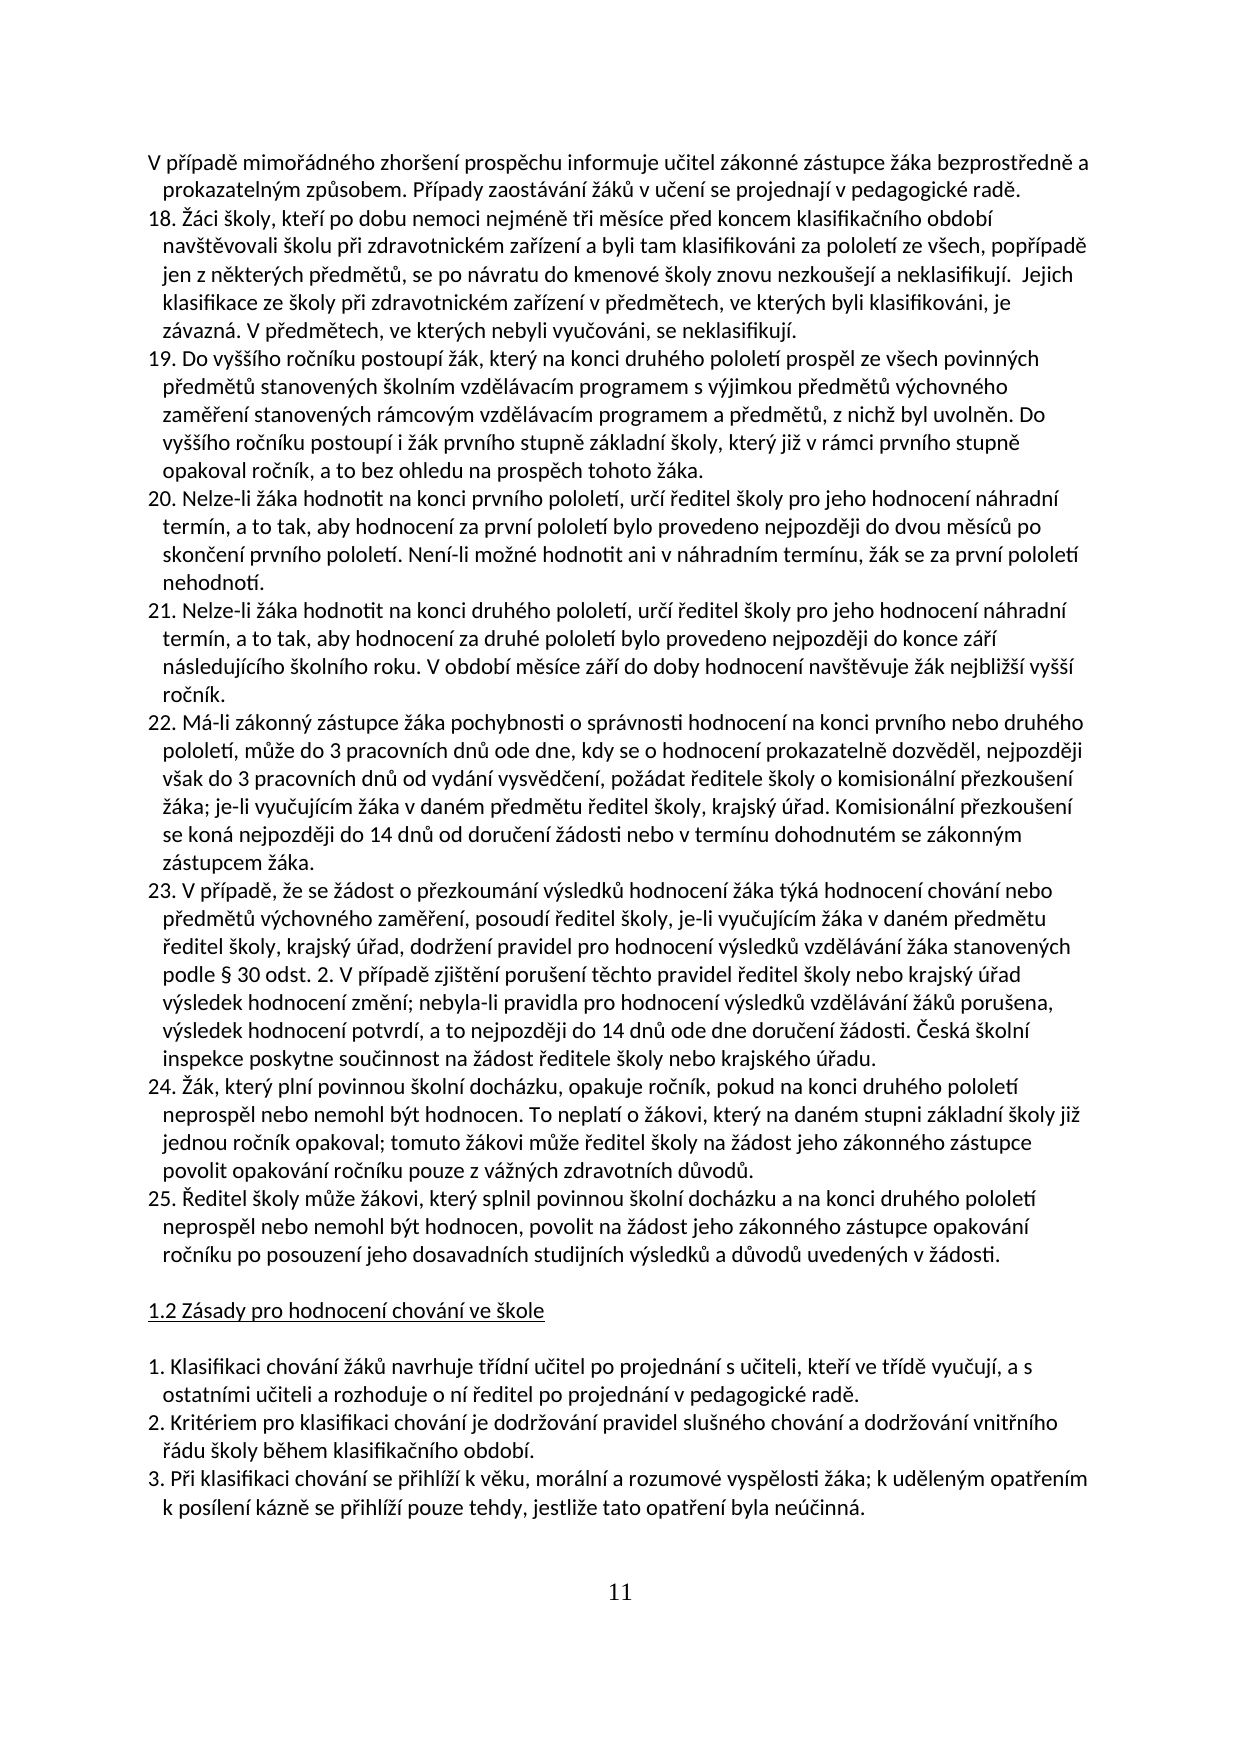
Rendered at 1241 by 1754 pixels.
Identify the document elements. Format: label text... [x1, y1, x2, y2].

text 20. Nelze-li žáka hodnotit na konci prvního pololetí, určí ředitel školy pro jeho hodnocení náhradní termín, a to tak, aby hodnocení za první pololetí bylo provedeno nejpozději do dvou měsíců po skončení prvního pololetí. Není-li možné hodnotit ani v náhradním termínu, žák se za první pololetí nehodnotí. [148, 484, 1093, 596]
text 19. Do vyššího ročníku postoupí žák, který na konci druhého pololetí prospěl ze všech povinných předmětů stanovených školním vzdělávacím programem s výjimkou předmětů výchovného zaměření stanovených rámcovým vzdělávacím programem a předmětů, z nichž byl uvolněn. Do vyššího ročníku postoupí i žák prvního stupně základní školy, který již v rámci prvního stupně opakoval ročník, a to bez ohledu na prospěch tohoto žáka. [148, 344, 1093, 484]
text 22. Má-li zákonný zástupce žáka pochybnosti o správnosti hodnocení na konci prvního nebo druhého pololetí, může do 3 pracovních dnů ode dne, kdy se o hodnocení prokazatelně dozvěděl, nejpozději však do 3 pracovních dnů od vydání vysvědčení, požádat ředitele školy o komisionální přezkoušení žáka; je-li vyučujícím žáka v daném předmětu ředitel školy, krajský úřad. Komisionální přezkoušení se koná nejpozději do 14 dnů od doručení žádosti nebo v termínu dohodnutém se zákonným zástupcem žáka. [148, 708, 1093, 876]
text 2. Kritériem pro klasifikaci chování je dodržování pravidel slušného chování a dodržování vnitřního řádu školy během klasifikačního období. [148, 1408, 1093, 1464]
text 25. Ředitel školy může žákovi, který splnil povinnou školní docházku a na konci druhého pololetí neprospěl nebo nemohl být hodnocen, povolit na žádost jeho zákonného zástupce opakování ročníku po posouzení jeho dosavadních studijních výsledků a důvodů uvedených v žádosti. [148, 1184, 1093, 1268]
text 1. Klasifikaci chování žáků navrhuje třídní učitel po projednání s učiteli, kteří ve třídě vyučují, a s ostatními učiteli a rozhoduje o ní ředitel po projednání v pedagogické radě. [148, 1352, 1093, 1408]
text V případě mimořádného zhoršení prospěchu informuje učitel zákonné zástupce žáka bezprostředně a prokazatelným způsobem. Případy zaostávání žáků v učení se projednají v pedagogické radě. [148, 148, 1093, 204]
text 3. Při klasifikaci chování se přihlíží k věku, morální a rozumové vyspělosti žáka; k uděleným opatřením k posílení kázně se přihlíží pouze tehdy, jestliže tato opatření byla neúčinná. [148, 1464, 1093, 1521]
text 18. Žáci školy, kteří po dobu nemoci nejméně tři měsíce před koncem klasifikačního období navštěvovali školu při zdravotnickém zařízení a byli tam klasifikováni za pololetí ze všech, popřípadě jen z některých předmětů, se po návratu do kmenové školy znovu nezkoušejí a neklasifikují. Jejich klasifikace ze školy při zdravotnickém zařízení v předmětech, ve kterých byli klasifikováni, je závazná. V předmětech, ve kterých nebyli vyučováni, se neklasifikují. [148, 204, 1093, 344]
text 21. Nelze-li žáka hodnotit na konci druhého pololetí, určí ředitel školy pro jeho hodnocení náhradní termín, a to tak, aby hodnocení za druhé pololetí bylo provedeno nejpozději do konce září následujícího školního roku. V období měsíce září do doby hodnocení navštěvuje žák nejbližší vyšší ročník. [148, 596, 1093, 708]
text 24. Žák, který plní povinnou školní docházku, opakuje ročník, pokud na konci druhého pololetí neprospěl nebo nemohl být hodnocen. To neplatí o žákovi, který na daném stupni základní školy již jednou ročník opakoval; tomuto žákovi může ředitel školy na žádost jeho zákonného zástupce povolit opakování ročníku pouze z vážných zdravotních důvodů. [148, 1072, 1093, 1184]
text 23. V případě, že se žádost o přezkoumání výsledků hodnocení žáka týká hodnocení chování nebo předmětů výchovného zaměření, posoudí ředitel školy, je-li vyučujícím žáka v daném předmětu ředitel školy, krajský úřad, dodržení pravidel pro hodnocení výsledků vzdělávání žáka stanovených podle § 30 odst. 2. V případě zjištění porušení těchto pravidel ředitel školy nebo krajský úřad výsledek hodnocení změní; nebyla-li pravidla pro hodnocení výsledků vzdělávání žáků porušena, výsledek hodnocení potvrdí, a to nejpozději do 14 dnů ode dne doručení žádosti. Česká školní inspekce poskytne součinnost na žádost ředitele školy nebo krajského úřadu. [148, 876, 1093, 1072]
text 1.2 Zásady pro hodnocení chování ve škole [148, 1296, 1093, 1324]
